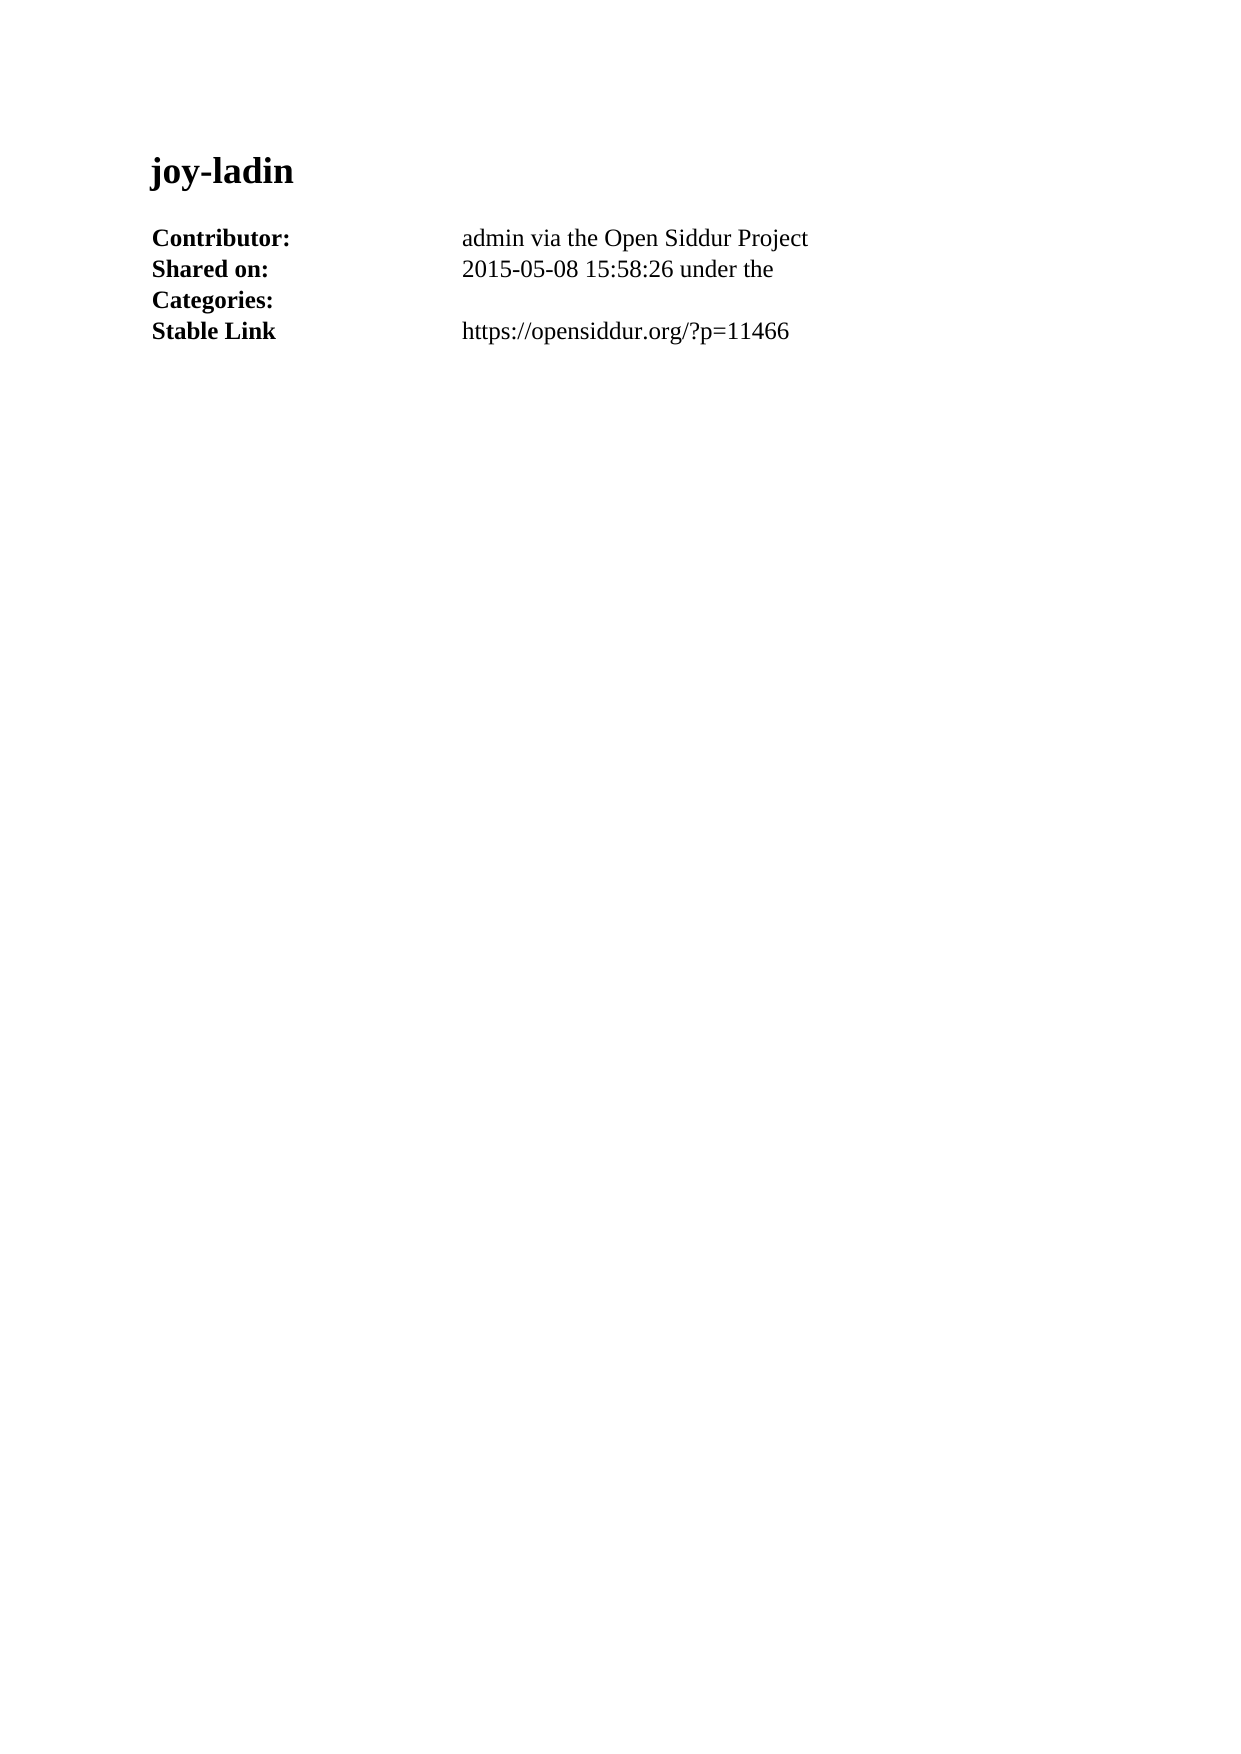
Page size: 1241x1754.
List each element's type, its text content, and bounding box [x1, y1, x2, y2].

table_cell Stable Link [150, 315, 460, 346]
table_cell Shared on: [150, 254, 460, 284]
subtitle joy-ladin [150, 150, 1090, 192]
table_cell 2015-05-08 15:58:26 under the [460, 254, 1090, 284]
table_cell [460, 284, 1090, 315]
table_cell Categories: [150, 284, 460, 315]
table_cell https://opensiddur.org/?p=11466 [460, 315, 1090, 346]
table_header Contributor: [150, 223, 460, 253]
table_header admin via the Open Siddur Project [460, 223, 1090, 253]
